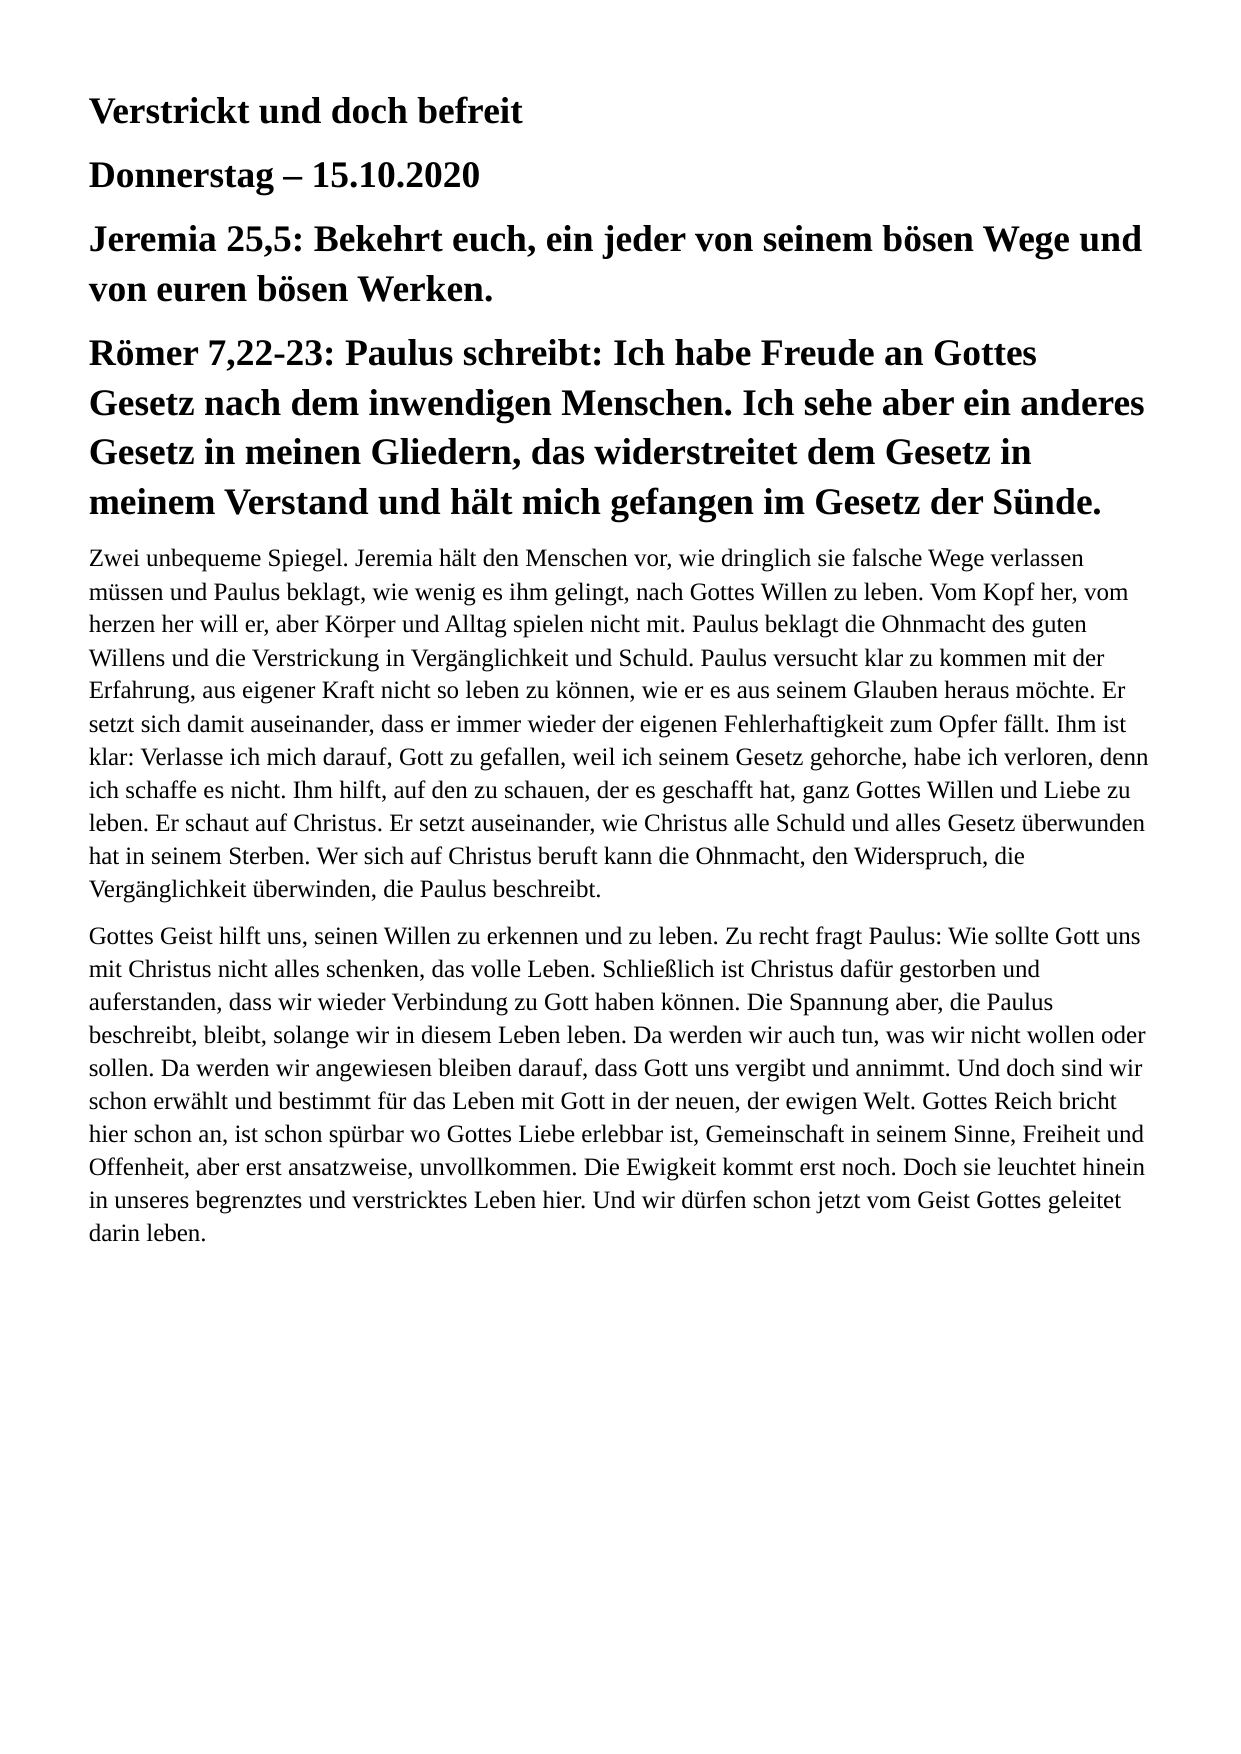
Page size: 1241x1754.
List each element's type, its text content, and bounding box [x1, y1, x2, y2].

text Verstrickt und doch befreit [88, 88, 1152, 132]
text Donnerstag – 15.10.2020 [88, 153, 1152, 196]
text Römer 7,22-23: Paulus schreibt: Ich habe Freude an Gottes Gesetz nach dem inwendigen Menschen. Ich sehe aber ein anderes Gesetz in meinen Gliedern, das widerstreitet dem Gesetz in meinem Verstand und hält mich gefangen im Gesetz der Sünde. [88, 331, 1152, 522]
text Zwei unbequeme Spiegel. Jeremia hält den Menschen vor, wie dringlich sie falsche Wege verlassen müssen und Paulus beklagt, wie wenig es ihm gelingt, nach Gottes Willen zu leben. Vom Kopf her, vom herzen her will er, aber Körper und Alltag spielen nicht mit. Paulus beklagt die Ohnmacht des guten Willens und die Verstrickung in Vergänglichkeit und Schuld. Paulus versucht klar zu kommen mit der Erfahrung, aus eigener Kraft nicht so leben zu können, wie er es aus seinem Glauben heraus möchte. Er setzt sich damit auseinander, dass er immer wieder der eigenen Fehlerhaftigkeit zum Opfer fällt. Ihm ist klar: Verlasse ich mich darauf, Gott zu gefallen, weil ich seinem Gesetz gehorche, habe ich verloren, denn ich schaffe es nicht. Ihm hilft, auf den zu schauen, der es geschafft hat, ganz Gottes Willen und Liebe zu leben. Er schaut auf Christus. Er setzt auseinander, wie Christus alle Schuld und alles Gesetz überwunden hat in seinem Sterben. Wer sich auf Christus beruft kann die Ohnmacht, den Widerspruch, die Vergänglichkeit überwinden, die Paulus beschreibt. [88, 543, 1152, 902]
text Jeremia 25,5: Bekehrt euch, ein jeder von seinem bösen Wege und von euren bösen Werken. [88, 217, 1152, 309]
text Gottes Geist hilft uns, seinen Willen zu erkennen und zu leben. Zu recht fragt Paulus: Wie sollte Gott uns mit Christus nicht alles schenken, das volle Leben. Schließlich ist Christus dafür gestorben und auferstanden, dass wir wieder Verbindung zu Gott haben können. Die Spannung aber, die Paulus beschreibt, bleibt, solange wir in diesem Leben leben. Da werden wir auch tun, was wir nicht wollen oder sollen. Da werden wir angewiesen bleiben darauf, dass Gott uns vergibt und annimmt. Und doch sind wir schon erwählt und bestimmt für das Leben mit Gott in der neuen, der ewigen Welt. Gottes Reich bricht hier schon an, ist schon spürbar wo Gottes Liebe erlebbar ist, Gemeinschaft in seinem Sinne, Freiheit und Offenheit, aber erst ansatzweise, unvollkommen. Die Ewigkeit kommt erst noch. Doch sie leuchtet hinein in unseres begrenztes und verstricktes Leben hier. Und wir dürfen schon jetzt vom Geist Gottes geleitet darin leben. [88, 921, 1152, 1247]
